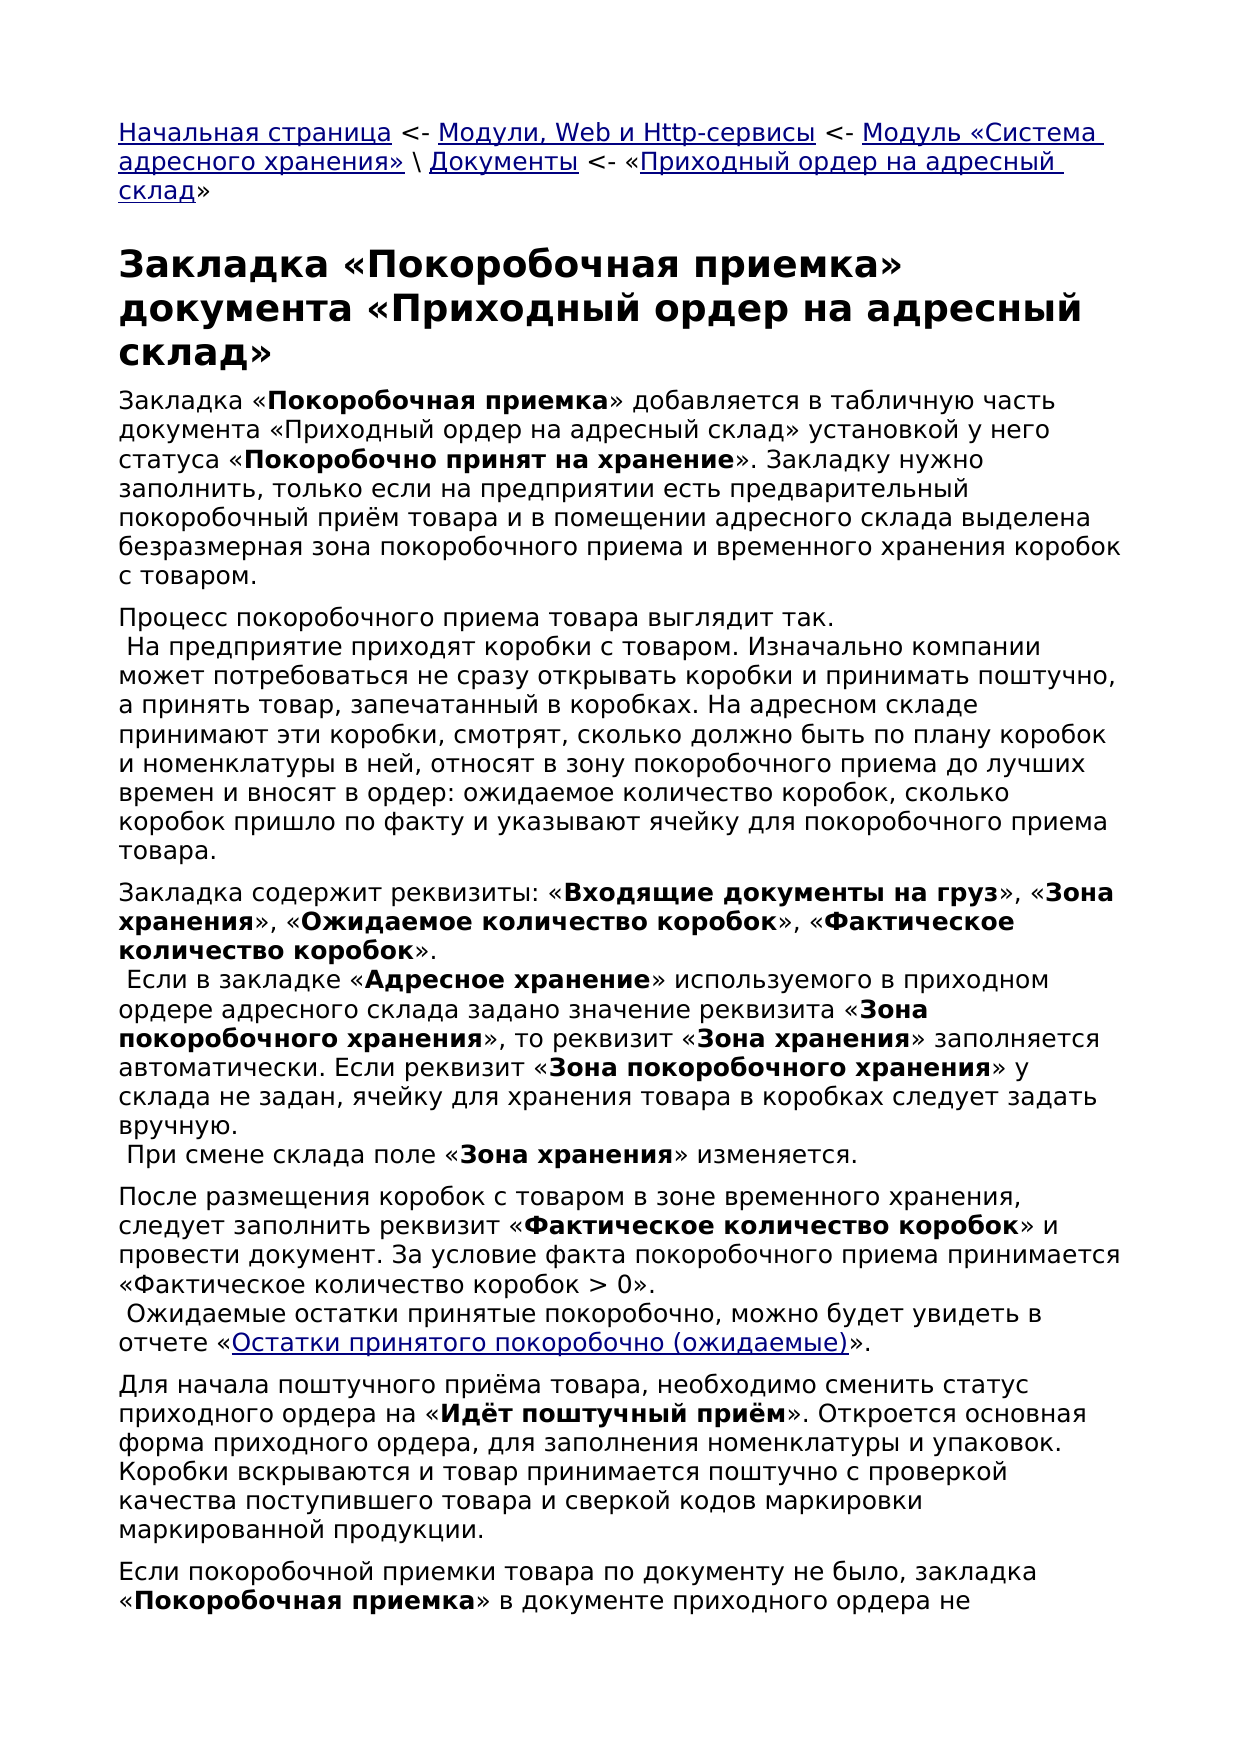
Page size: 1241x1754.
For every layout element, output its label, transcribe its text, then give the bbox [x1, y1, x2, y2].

text Если покоробочной приемки товара по документу не было, закладка «Покоробочная приемка» в документе приходного ордера не [118, 1557, 1122, 1616]
subtitle Закладка «Покоробочная приемка» документа «Приходный ордер на адресный склад» [118, 243, 1122, 374]
text Начальная страница <- Модули, Web и Http-сервисы <- Модуль «Система адресного хранения» \ Документы <- «Приходный ордер на адресный склад» [118, 118, 1122, 206]
text Для начала поштучного приёма товара, необходимо сменить статус приходного ордера на «Идёт поштучный приём». Откроется основная форма приходного ордера, для заполнения номенклатуры и упаковок. Коробки вскрываются и товар принимается поштучно с проверкой качества поступившего товара и сверкой кодов маркировки маркированной продукции. [118, 1370, 1122, 1545]
text После размещения коробок с товаром в зоне временного хранения, следует заполнить реквизит «Фактическое количество коробок» и провести документ. За условие факта покоробочного приема принимается «Фактическое количество коробок > 0». Ожидаемые остатки принятые покоробочно, можно будет увидеть в отчете «Остатки принятого покоробочно (ожидаемые)». [118, 1182, 1122, 1357]
text Закладка «Покоробочная приемка» добавляется в табличную часть документа «Приходный ордер на адресный склад» установкой у него статуса «Покоробочно принят на хранение». Закладку нужно заполнить, только если на предприятии есть предварительный покоробочный приём товара и в помещении адресного склада выделена безразмерная зона покоробочного приема и временного хранения коробок с товаром. [118, 387, 1122, 591]
text Закладка содержит реквизиты: «Входящие документы на груз», «Зона хранения», «Ожидаемое количество коробок», «Фактическое количество коробок». Если в закладке «Адресное хранение» используемого в приходном ордере адресного склада задано значение реквизита «Зона покоробочного хранения», то реквизит «Зона хранения» заполняется автоматически. Если реквизит «Зона покоробочного хранения» у склада не задан, ячейку для хранения товара в коробках следует задать вручную. При смене склада поле «Зона хранения» изменяется. [118, 878, 1122, 1170]
text Процесс покоробочного приема товара выглядит так. На предприятие приходят коробки с товаром. Изначально компании может потребоваться не сразу открывать коробки и принимать поштучно, а принять товар, запечатанный в коробках. На адресном складе принимают эти коробки, смотрят, сколько должно быть по плану коробок и номенклатуры в ней, относят в зону покоробочного приема до лучших времен и вносят в ордер: ожидаемое количество коробок, сколько коробок пришло по факту и указывают ячейку для покоробочного приема товара. [118, 603, 1122, 866]
